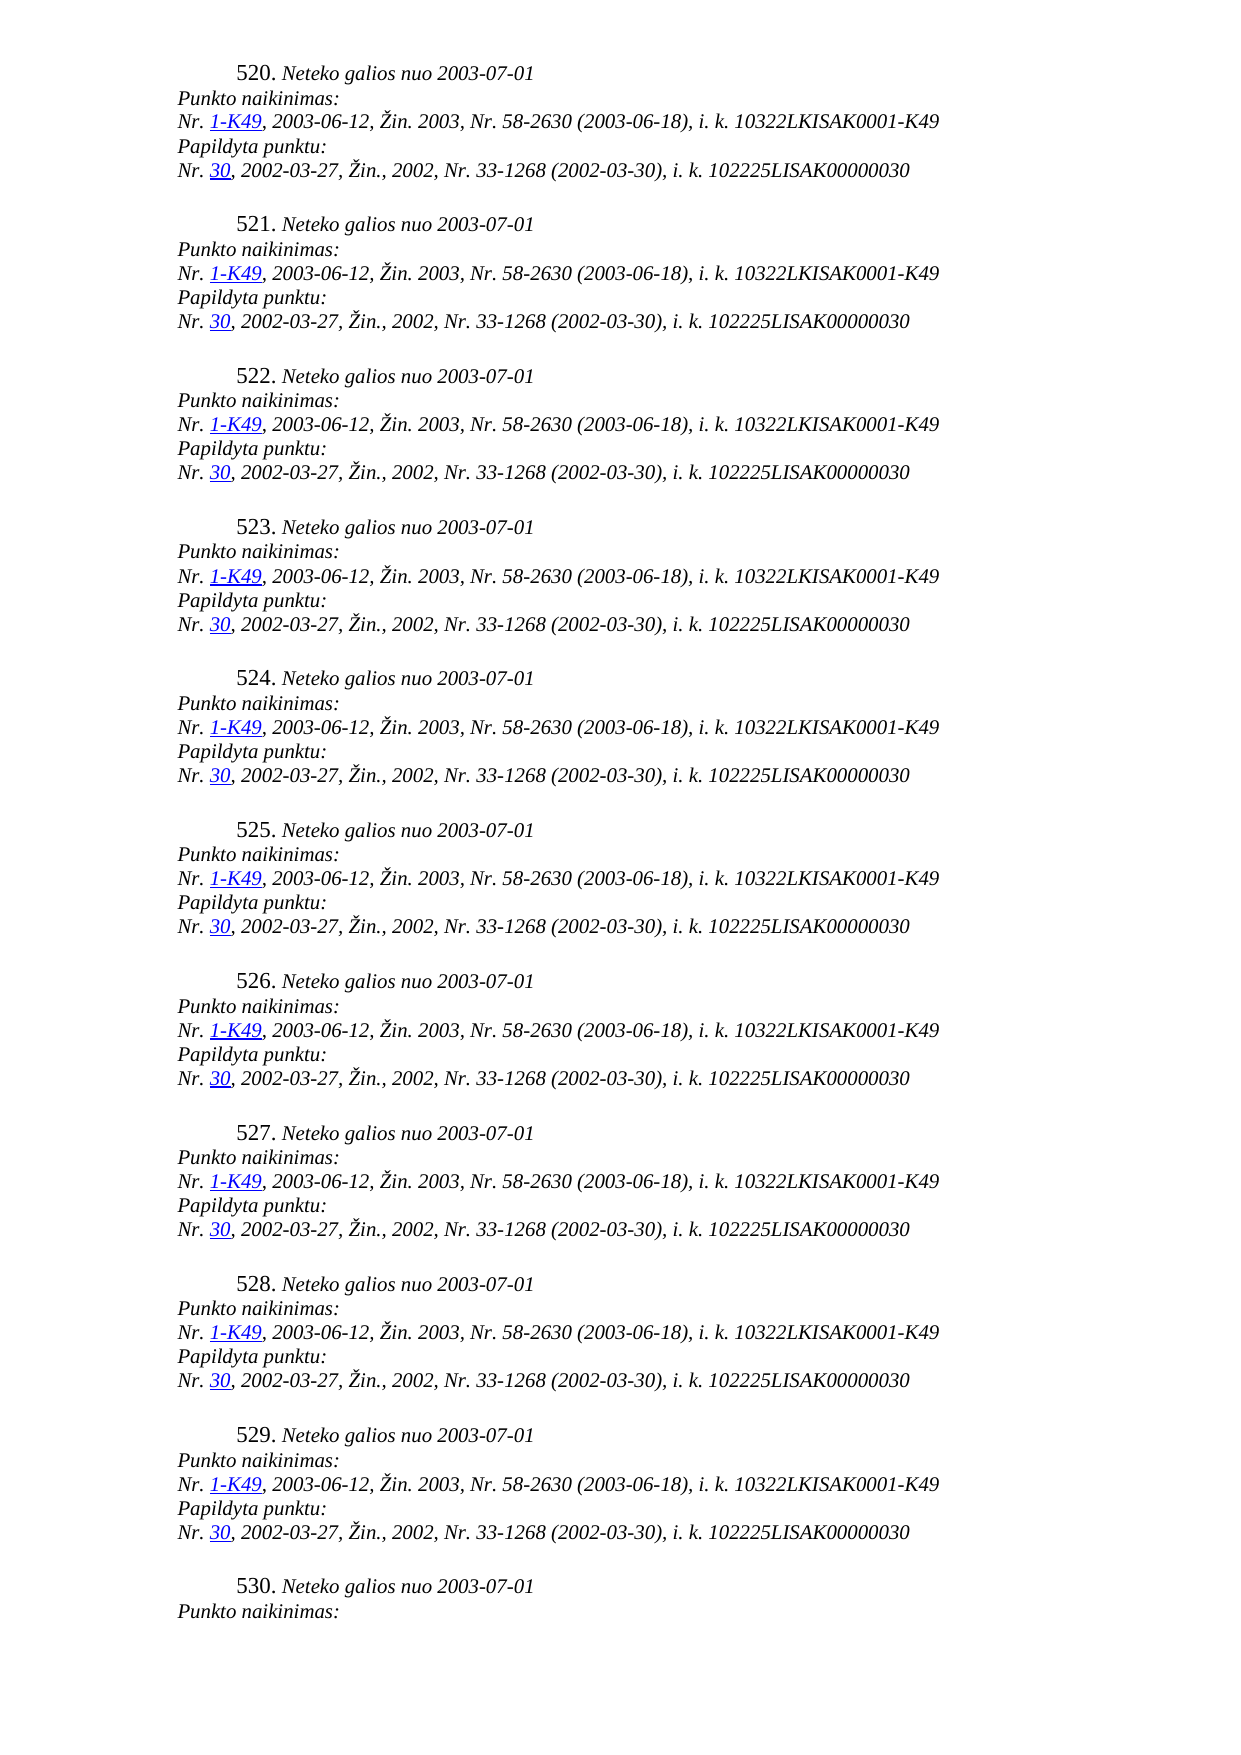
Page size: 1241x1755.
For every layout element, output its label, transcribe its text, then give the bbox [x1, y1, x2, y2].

text 523. Neteko galios nuo 2003-07-01 [177, 513, 1181, 539]
text Nr. 30, 2002-03-27, Žin., 2002, Nr. 33-1268 (2002-03-30), i. k. 102225LISAK00000030 [177, 612, 1181, 636]
text Nr. 30, 2002-03-27, Žin., 2002, Nr. 33-1268 (2002-03-30), i. k. 102225LISAK00000030 [177, 1217, 1181, 1241]
text Punkto naikinimas: [177, 388, 1181, 412]
text Nr. 30, 2002-03-27, Žin., 2002, Nr. 33-1268 (2002-03-30), i. k. 102225LISAK00000030 [177, 1368, 1181, 1392]
text Punkto naikinimas: [177, 1599, 1181, 1623]
text 520. Neteko galios nuo 2003-07-01 [177, 59, 1181, 85]
text Papildyta punktu: [177, 133, 1181, 158]
text Nr. 30, 2002-03-27, Žin., 2002, Nr. 33-1268 (2002-03-30), i. k. 102225LISAK00000030 [177, 914, 1181, 938]
text 522. Neteko galios nuo 2003-07-01 [177, 362, 1181, 388]
text Papildyta punktu: [177, 739, 1181, 763]
text Nr. 1-K49, 2003-06-12, Žin. 2003, Nr. 58-2630 (2003-06-18), i. k. 10322LKISAK0001-K49 [177, 1320, 1181, 1344]
text Nr. 1-K49, 2003-06-12, Žin. 2003, Nr. 58-2630 (2003-06-18), i. k. 10322LKISAK0001-K49 [177, 563, 1181, 588]
text Nr. 1-K49, 2003-06-12, Žin. 2003, Nr. 58-2630 (2003-06-18), i. k. 10322LKISAK0001-K49 [177, 715, 1181, 739]
text 527. Neteko galios nuo 2003-07-01 [177, 1118, 1181, 1145]
text 524. Neteko galios nuo 2003-07-01 [177, 664, 1181, 691]
text Nr. 30, 2002-03-27, Žin., 2002, Nr. 33-1268 (2002-03-30), i. k. 102225LISAK00000030 [177, 309, 1181, 333]
text Nr. 1-K49, 2003-06-12, Žin. 2003, Nr. 58-2630 (2003-06-18), i. k. 10322LKISAK0001-K49 [177, 412, 1181, 436]
text Nr. 1-K49, 2003-06-12, Žin. 2003, Nr. 58-2630 (2003-06-18), i. k. 10322LKISAK0001-K49 [177, 261, 1181, 285]
text Papildyta punktu: [177, 1496, 1181, 1520]
text Papildyta punktu: [177, 436, 1181, 460]
text 521. Neteko galios nuo 2003-07-01 [177, 210, 1181, 237]
text Nr. 30, 2002-03-27, Žin., 2002, Nr. 33-1268 (2002-03-30), i. k. 102225LISAK00000030 [177, 158, 1181, 182]
text Nr. 1-K49, 2003-06-12, Žin. 2003, Nr. 58-2630 (2003-06-18), i. k. 10322LKISAK0001-K49 [177, 1169, 1181, 1193]
text Nr. 1-K49, 2003-06-12, Žin. 2003, Nr. 58-2630 (2003-06-18), i. k. 10322LKISAK0001-K49 [177, 866, 1181, 890]
text Punkto naikinimas: [177, 1296, 1181, 1320]
text Nr. 1-K49, 2003-06-12, Žin. 2003, Nr. 58-2630 (2003-06-18), i. k. 10322LKISAK0001-K49 [177, 1018, 1181, 1042]
text 530. Neteko galios nuo 2003-07-01 [177, 1573, 1181, 1599]
text Punkto naikinimas: [177, 1448, 1181, 1472]
text 526. Neteko galios nuo 2003-07-01 [177, 967, 1181, 993]
text Nr. 1-K49, 2003-06-12, Žin. 2003, Nr. 58-2630 (2003-06-18), i. k. 10322LKISAK0001-K49 [177, 1472, 1181, 1496]
text 525. Neteko galios nuo 2003-07-01 [177, 816, 1181, 842]
text Nr. 1-K49, 2003-06-12, Žin. 2003, Nr. 58-2630 (2003-06-18), i. k. 10322LKISAK0001-K49 [177, 109, 1181, 133]
text Nr. 30, 2002-03-27, Žin., 2002, Nr. 33-1268 (2002-03-30), i. k. 102225LISAK00000030 [177, 1066, 1181, 1090]
text 528. Neteko galios nuo 2003-07-01 [177, 1270, 1181, 1296]
text Punkto naikinimas: [177, 237, 1181, 261]
text Punkto naikinimas: [177, 842, 1181, 866]
text Punkto naikinimas: [177, 691, 1181, 715]
text Punkto naikinimas: [177, 539, 1181, 563]
text Punkto naikinimas: [177, 85, 1181, 109]
text Punkto naikinimas: [177, 993, 1181, 1018]
text Papildyta punktu: [177, 588, 1181, 612]
text Papildyta punktu: [177, 890, 1181, 914]
text 529. Neteko galios nuo 2003-07-01 [177, 1421, 1181, 1448]
text Nr. 30, 2002-03-27, Žin., 2002, Nr. 33-1268 (2002-03-30), i. k. 102225LISAK00000030 [177, 1520, 1181, 1544]
text Nr. 30, 2002-03-27, Žin., 2002, Nr. 33-1268 (2002-03-30), i. k. 102225LISAK00000030 [177, 763, 1181, 787]
text Papildyta punktu: [177, 285, 1181, 309]
text Papildyta punktu: [177, 1042, 1181, 1066]
text Papildyta punktu: [177, 1193, 1181, 1217]
text Papildyta punktu: [177, 1344, 1181, 1368]
text Punkto naikinimas: [177, 1145, 1181, 1169]
text Nr. 30, 2002-03-27, Žin., 2002, Nr. 33-1268 (2002-03-30), i. k. 102225LISAK00000030 [177, 460, 1181, 484]
